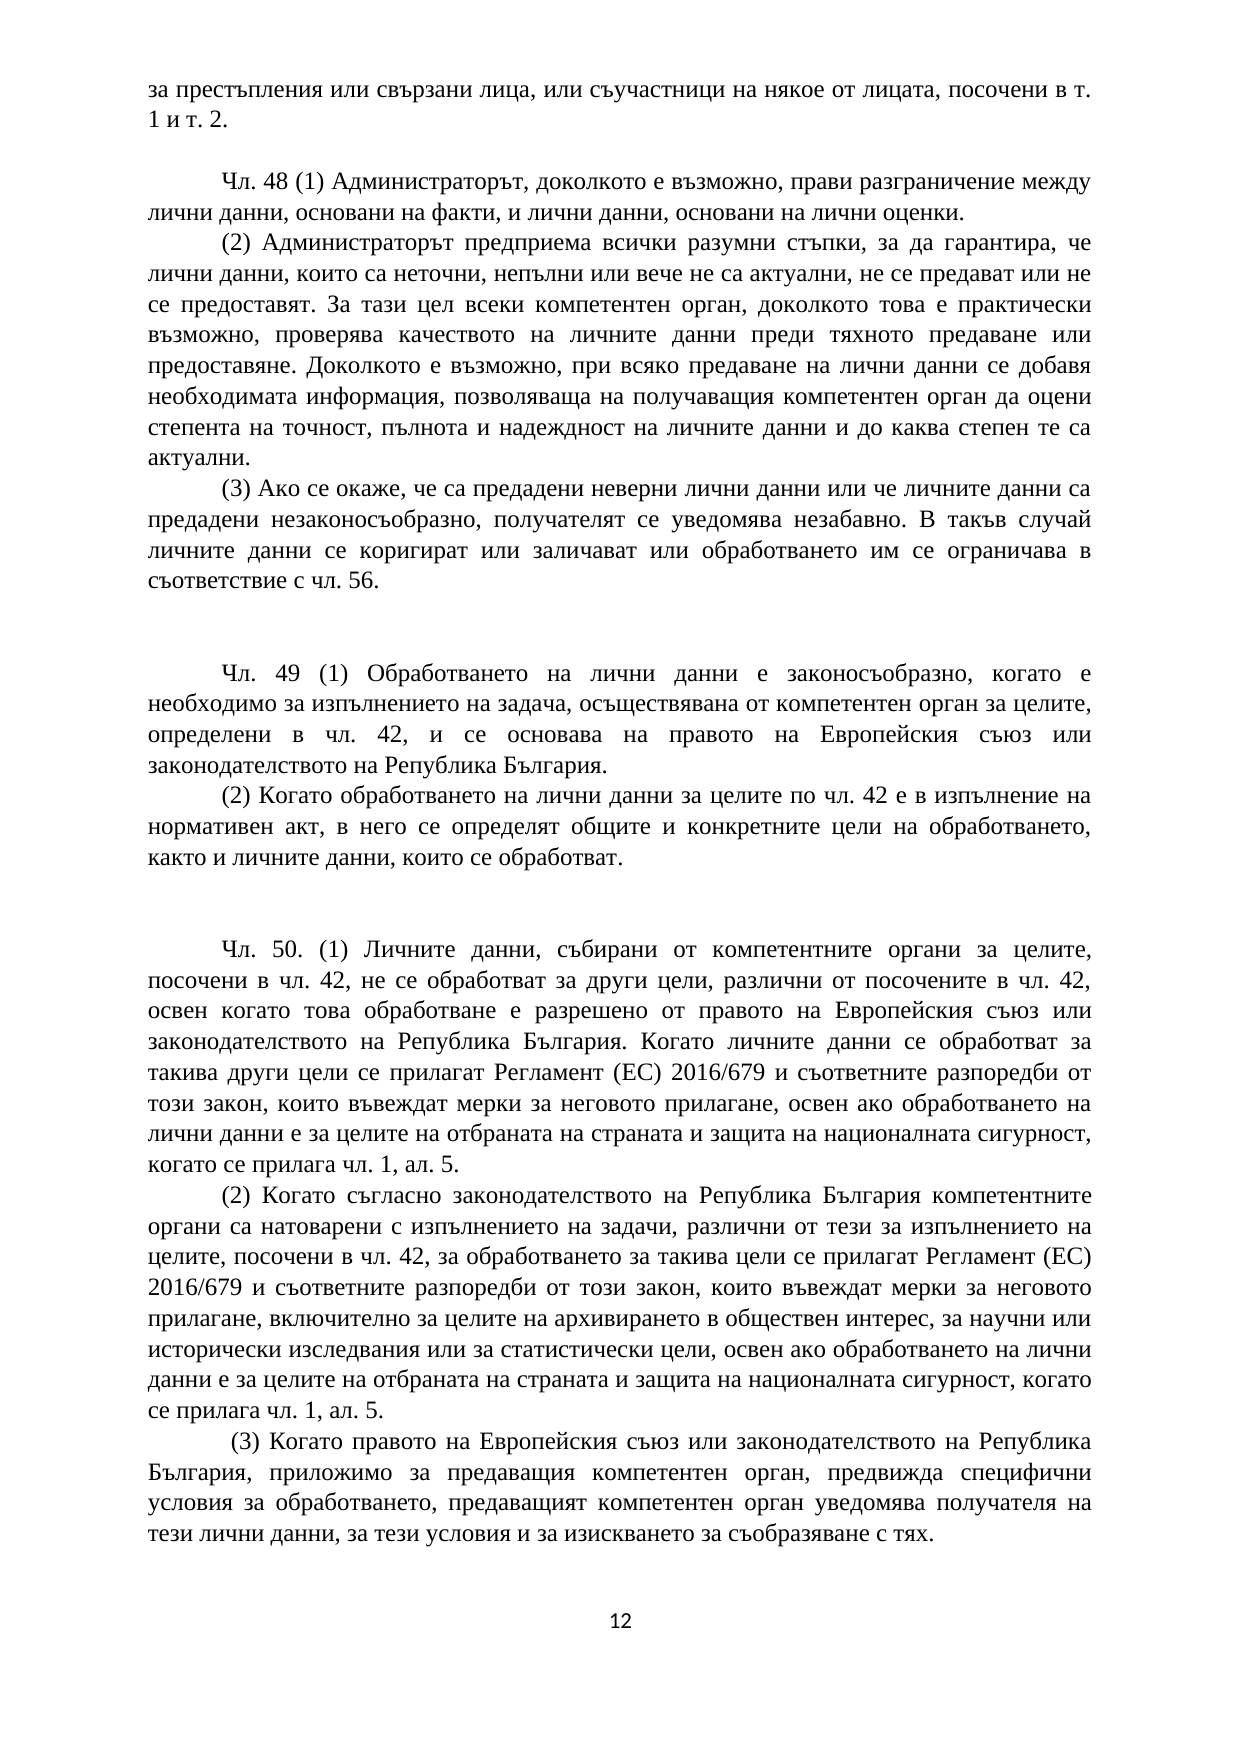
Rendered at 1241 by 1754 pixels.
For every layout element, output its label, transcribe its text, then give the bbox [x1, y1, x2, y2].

text Чл. 48 (1) Администраторът, доколкото е възможно, прави разграничение между лични данни, основани на факти, и лични данни, основани на лични оценки. [148, 166, 1093, 225]
text (2) Администраторът предприема всички разумни стъпки, за да гарантира, че лични данни, които са неточни, непълни или вече не са актуални, не се предават или не се предоставят. За тази цел всеки компетентен орган, доколкото това е практически възможно, проверява качеството на личните данни преди тяхното предаване или предоставяне. Доколкото е възможно, при всяко предаване на лични данни се добавя необходимата информация, позволяваща на получаващия компетентен орган да оцени степента на точност, пълнота и надеждност на личните данни и до каква степен те са актуални. [148, 227, 1093, 471]
text за престъпления или свързани лица, или съучастници на някое от лицата, посочени в т. 1 и т. 2. [148, 74, 1093, 133]
text (2) Когато съгласно законодателството на Република България компетентните органи са натоварени с изпълнението на задачи, различни от тези за изпълнението на целите, посочени в чл. 42, за обработването за такива цели се прилагат Регламент (ЕС) 2016/679 и съответните разпоредби от този закон, които въвеждат мерки за неговото прилагане, включително за целите на архивирането в обществен интерес, за научни или исторически изследвания или за статистически цели, освен ако обработването на лични данни е за целите на отбраната на страната и защита на националната сигурност, когато се прилага чл. 1, ал. 5. [148, 1180, 1093, 1424]
text (3) Когато правото на Европейския съюз или законодателството на Република България, приложимо за предаващия компетентен орган, предвижда специфични условия за обработването, предаващият компетентен орган уведомява получателя на тези лични данни, за тези условия и за изискването за съобразяване с тях. [148, 1426, 1093, 1547]
text (2) Когато обработването на лични данни за целите по чл. 42 е в изпълнение на нормативен акт, в него се определят общите и конкретните цели на обработването, както и личните данни, които се обработват. [148, 781, 1093, 871]
text Чл. 49 (1) Обработването на лични данни е законосъобразно, когато е необходимо за изпълнението на задача, осъществявана от компетентен орган за целите, определени в чл. 42, и се основава на правото на Европейския съюз или законодателството на Република България. [148, 658, 1093, 778]
text Чл. 50. (1) Личните данни, събирани от компетентните органи за целите, посочени в чл. 42, не се обработват за други цели, различни от посочените в чл. 42, освен когато това обработване е разрешено от правото на Европейския съюз или законодателството на Република България. Когато личните данни се обработват за такива други цели се прилагат Регламент (ЕС) 2016/679 и съответните разпоредби от този закон, които въвеждат мерки за неговото прилагане, освен ако обработването на лични данни е за целите на отбраната на страната и защита на националната сигурност, когато се прилага чл. 1, ал. 5. [148, 934, 1093, 1178]
text (3) Ако се окаже, че са предадени неверни лични данни или че личните данни са предадени незаконосъобразно, получателят се уведомява незабавно. В такъв случай личните данни се коригират или заличават или обработването им се ограничава в съответствие с чл. 56. [148, 473, 1093, 594]
